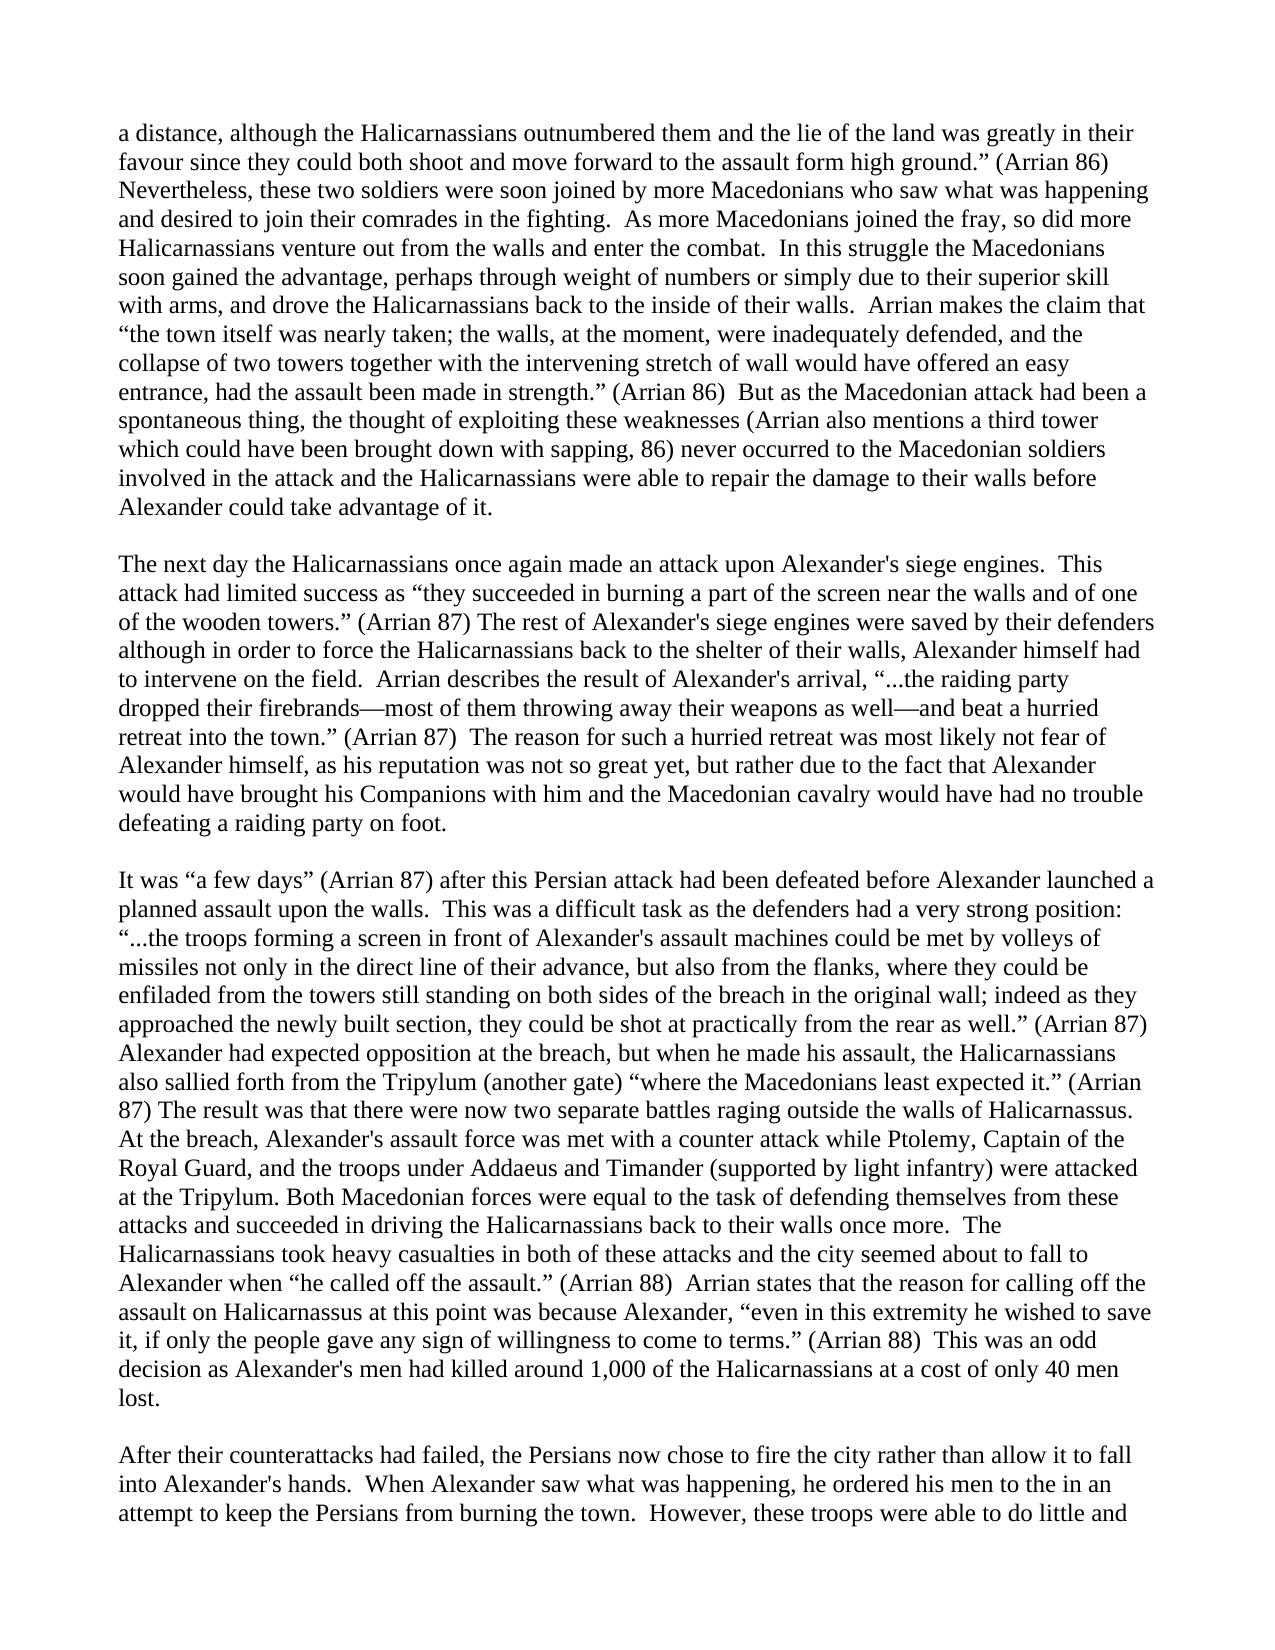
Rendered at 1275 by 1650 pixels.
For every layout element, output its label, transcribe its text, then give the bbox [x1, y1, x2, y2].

text After their counterattacks had failed, the Persians now chose to fire the city rather than allow it to fall into Alexander's hands. When Alexander saw what was happening, he ordered his men to the in an attempt to keep the Persians from burning the town. However, these troops were able to do little and [118, 1441, 1157, 1527]
text It was “a few days” (Arrian 87) after this Persian attack had been defeated before Alexander launched a planned assault upon the walls. This was a difficult task as the defenders had a very strong position: “...the troops forming a screen in front of Alexander's assault machines could be met by volleys of missiles not only in the direct line of their advance, but also from the flanks, where they could be enfiladed from the towers still standing on both sides of the breach in the original wall; indeed as they approached the newly built section, they could be shot at practically from the rear as well.” (Arrian 87) Alexander had expected opposition at the breach, but when he made his assault, the Halicarnassians also sallied forth from the Tripylum (another gate) “where the Macedonians least expected it.” (Arrian 87) The result was that there were now two separate battles raging outside the walls of Halicarnassus. At the breach, Alexander's assault force was met with a counter attack while Ptolemy, Captain of the Royal Guard, and the troops under Addaeus and Timander (supported by light infantry) were attacked at the Tripylum. Both Macedonian forces were equal to the task of defending themselves from these attacks and succeeded in driving the Halicarnassians back to their walls once more. The Halicarnassians took heavy casualties in both of these attacks and the city seemed about to fall to Alexander when “he called off the assault.” (Arrian 88) Arrian states that the reason for calling off the assault on Halicarnassus at this point was because Alexander, “even in this extremity he wished to save it, if only the people gave any sign of willingness to come to terms.” (Arrian 88) This was an odd decision as Alexander's men had killed around 1,000 of the Halicarnassians at a cost of only 40 men lost. [118, 866, 1157, 1412]
text a distance, although the Halicarnassians outnumbered them and the lie of the land was greatly in their favour since they could both shoot and move forward to the assault form high ground.” (Arrian 86) Nevertheless, these two soldiers were soon joined by more Macedonians who saw what was happening and desired to join their comrades in the fighting. As more Macedonians joined the fray, so did more Halicarnassians venture out from the walls and enter the combat. In this struggle the Macedonians soon gained the advantage, perhaps through weight of numbers or simply due to their superior skill with arms, and drove the Halicarnassians back to the inside of their walls. Arrian makes the claim that “the town itself was nearly taken; the walls, at the moment, were inadequately defended, and the collapse of two towers together with the intervening stretch of wall would have offered an easy entrance, had the assault been made in strength.” (Arrian 86) But as the Macedonian attack had been a spontaneous thing, the thought of exploiting these weaknesses (Arrian also mentions a third tower which could have been brought down with sapping, 86) never occurred to the Macedonian soldiers involved in the attack and the Halicarnassians were able to repair the damage to their walls before Alexander could take advantage of it. [118, 118, 1157, 521]
text The next day the Halicarnassians once again made an attack upon Alexander's siege engines. This attack had limited success as “they succeeded in burning a part of the screen near the walls and of one of the wooden towers.” (Arrian 87) The rest of Alexander's siege engines were saved by their defenders although in order to force the Halicarnassians back to the shelter of their walls, Alexander himself had to intervene on the field. Arrian describes the result of Alexander's arrival, “...the raiding party dropped their firebrands—most of them throwing away their weapons as well—and beat a hurried retreat into the town.” (Arrian 87) The reason for such a hurried retreat was most likely not fear of Alexander himself, as his reputation was not so great yet, but rather due to the fact that Alexander would have brought his Companions with him and the Macedonian cavalry would have had no trouble defeating a raiding party on foot. [118, 549, 1157, 837]
